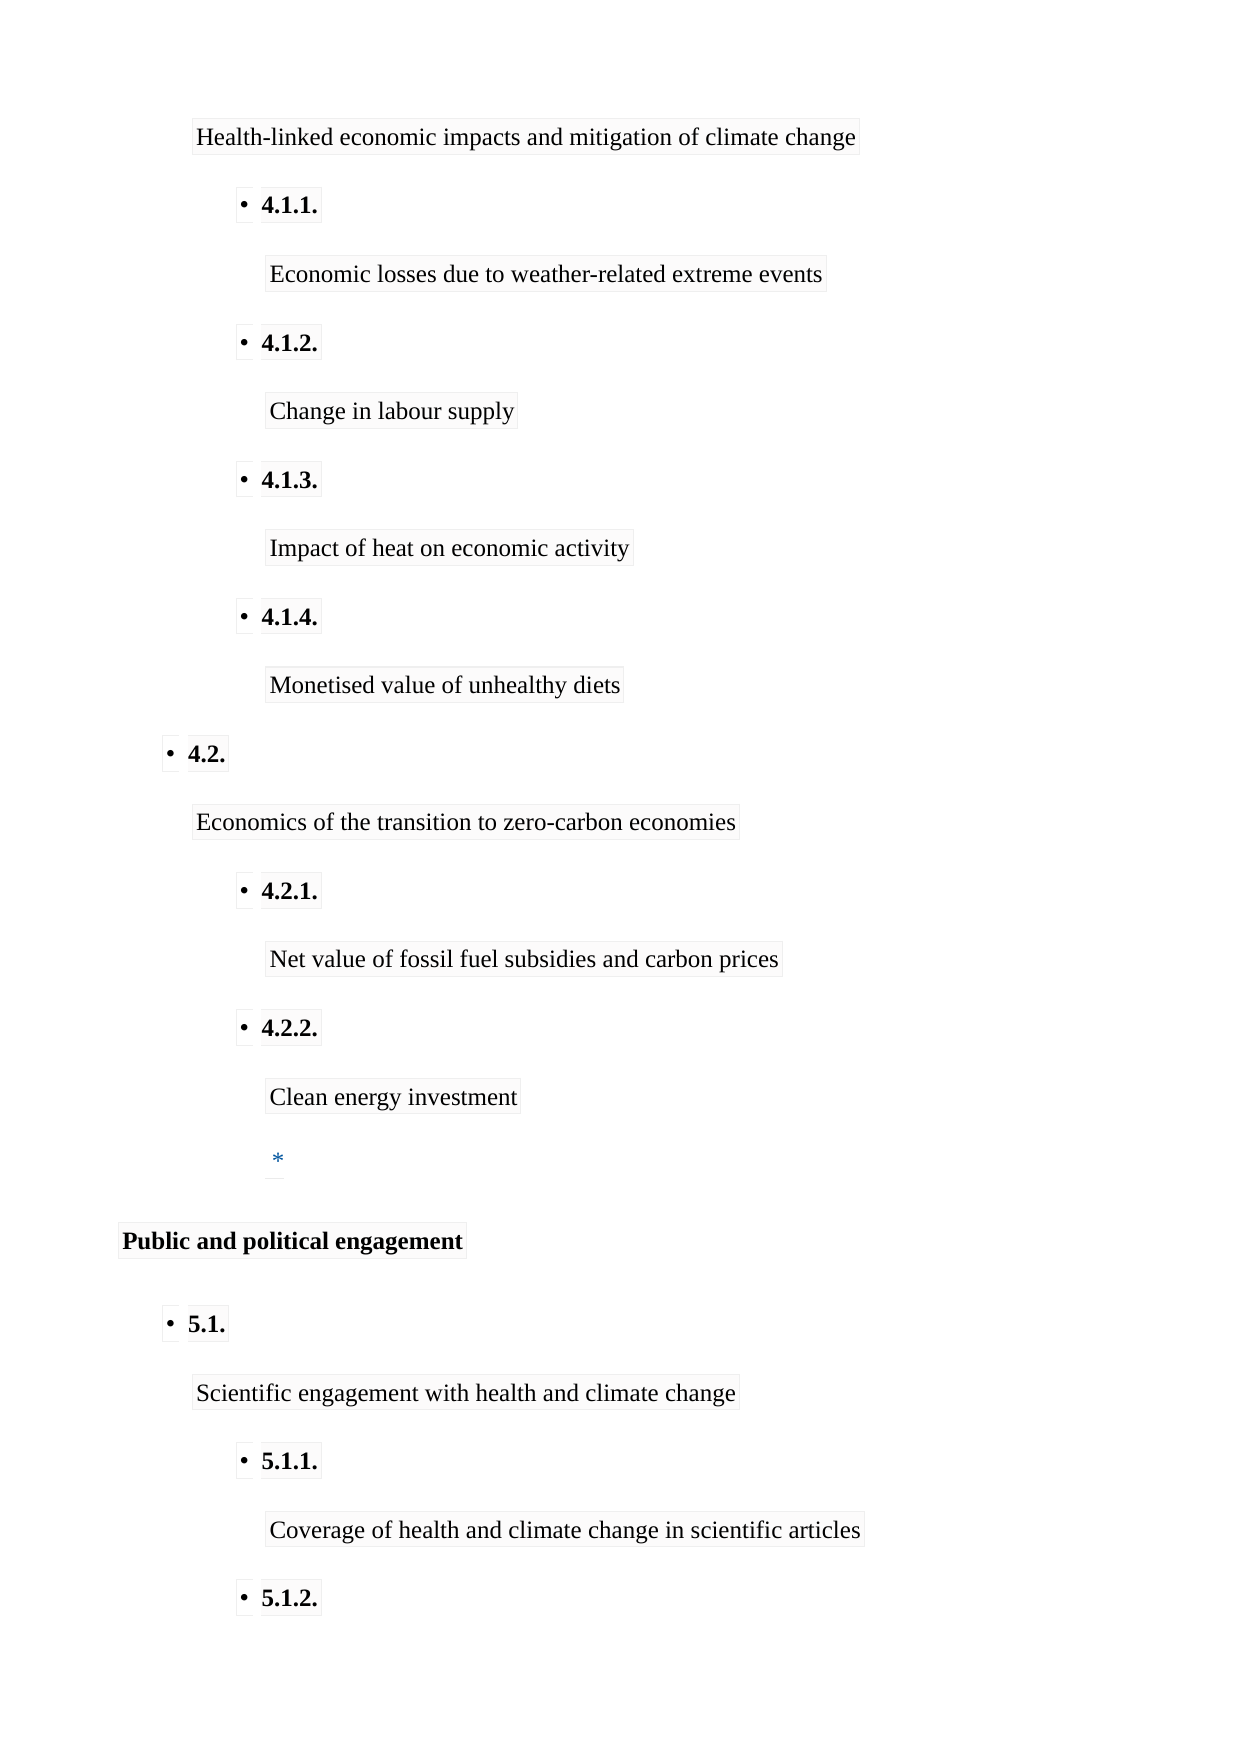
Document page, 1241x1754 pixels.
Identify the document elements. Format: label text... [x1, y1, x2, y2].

list Health-linked economic impacts and mitigation of climate change [193, 119, 859, 154]
list Net value of fossil fuel subsidies and carbon prices [266, 942, 782, 976]
list 4.2.2. [237, 1009, 321, 1046]
list [740, 803, 1122, 840]
list [236, 392, 265, 429]
list [236, 529, 265, 566]
list [322, 1442, 1122, 1479]
list 4.2.1. [237, 872, 321, 909]
list [229, 1305, 1122, 1342]
list Scientific engagement with health and climate change [193, 1375, 739, 1409]
list [322, 1579, 1122, 1616]
text [467, 1222, 1122, 1259]
list 5.1.2. [237, 1579, 321, 1616]
list [740, 1374, 1122, 1410]
list [229, 735, 1122, 772]
list [865, 1511, 1122, 1547]
list [322, 598, 1122, 634]
list [236, 1078, 265, 1114]
list [236, 255, 265, 292]
list [634, 529, 1122, 566]
list Economics of the transition to zero-carbon economies [162, 803, 739, 840]
list Impact of heat on economic activity [266, 530, 633, 565]
list [322, 461, 1122, 497]
list [322, 872, 1122, 909]
list Clean energy investment [266, 1079, 520, 1113]
list [783, 941, 1122, 977]
list Economic losses due to weather-related extreme events [266, 256, 826, 291]
list [322, 324, 1122, 360]
list 4.2. [163, 735, 228, 772]
list Change in labour supply [266, 393, 517, 428]
list [521, 1078, 1122, 1114]
list * [236, 1146, 1122, 1179]
list [236, 666, 265, 703]
list 5.1.1. [237, 1442, 321, 1479]
list [322, 1009, 1122, 1046]
list [162, 1374, 192, 1410]
list 4.1.3. [237, 461, 321, 497]
list 5.1. [163, 1305, 228, 1342]
list [322, 187, 1122, 223]
list [624, 666, 1122, 703]
list 4.1.2. [237, 324, 321, 360]
list Coverage of health and climate change in scientific articles [266, 1512, 864, 1546]
list Monetised value of unhealthy diets [266, 668, 623, 702]
list [860, 118, 1122, 155]
list 4.1.4. [237, 598, 321, 634]
list 4.1.1. [237, 187, 321, 223]
list [236, 941, 265, 977]
text Public and political engagement [119, 1223, 466, 1258]
list [518, 392, 1122, 429]
list [827, 255, 1122, 292]
